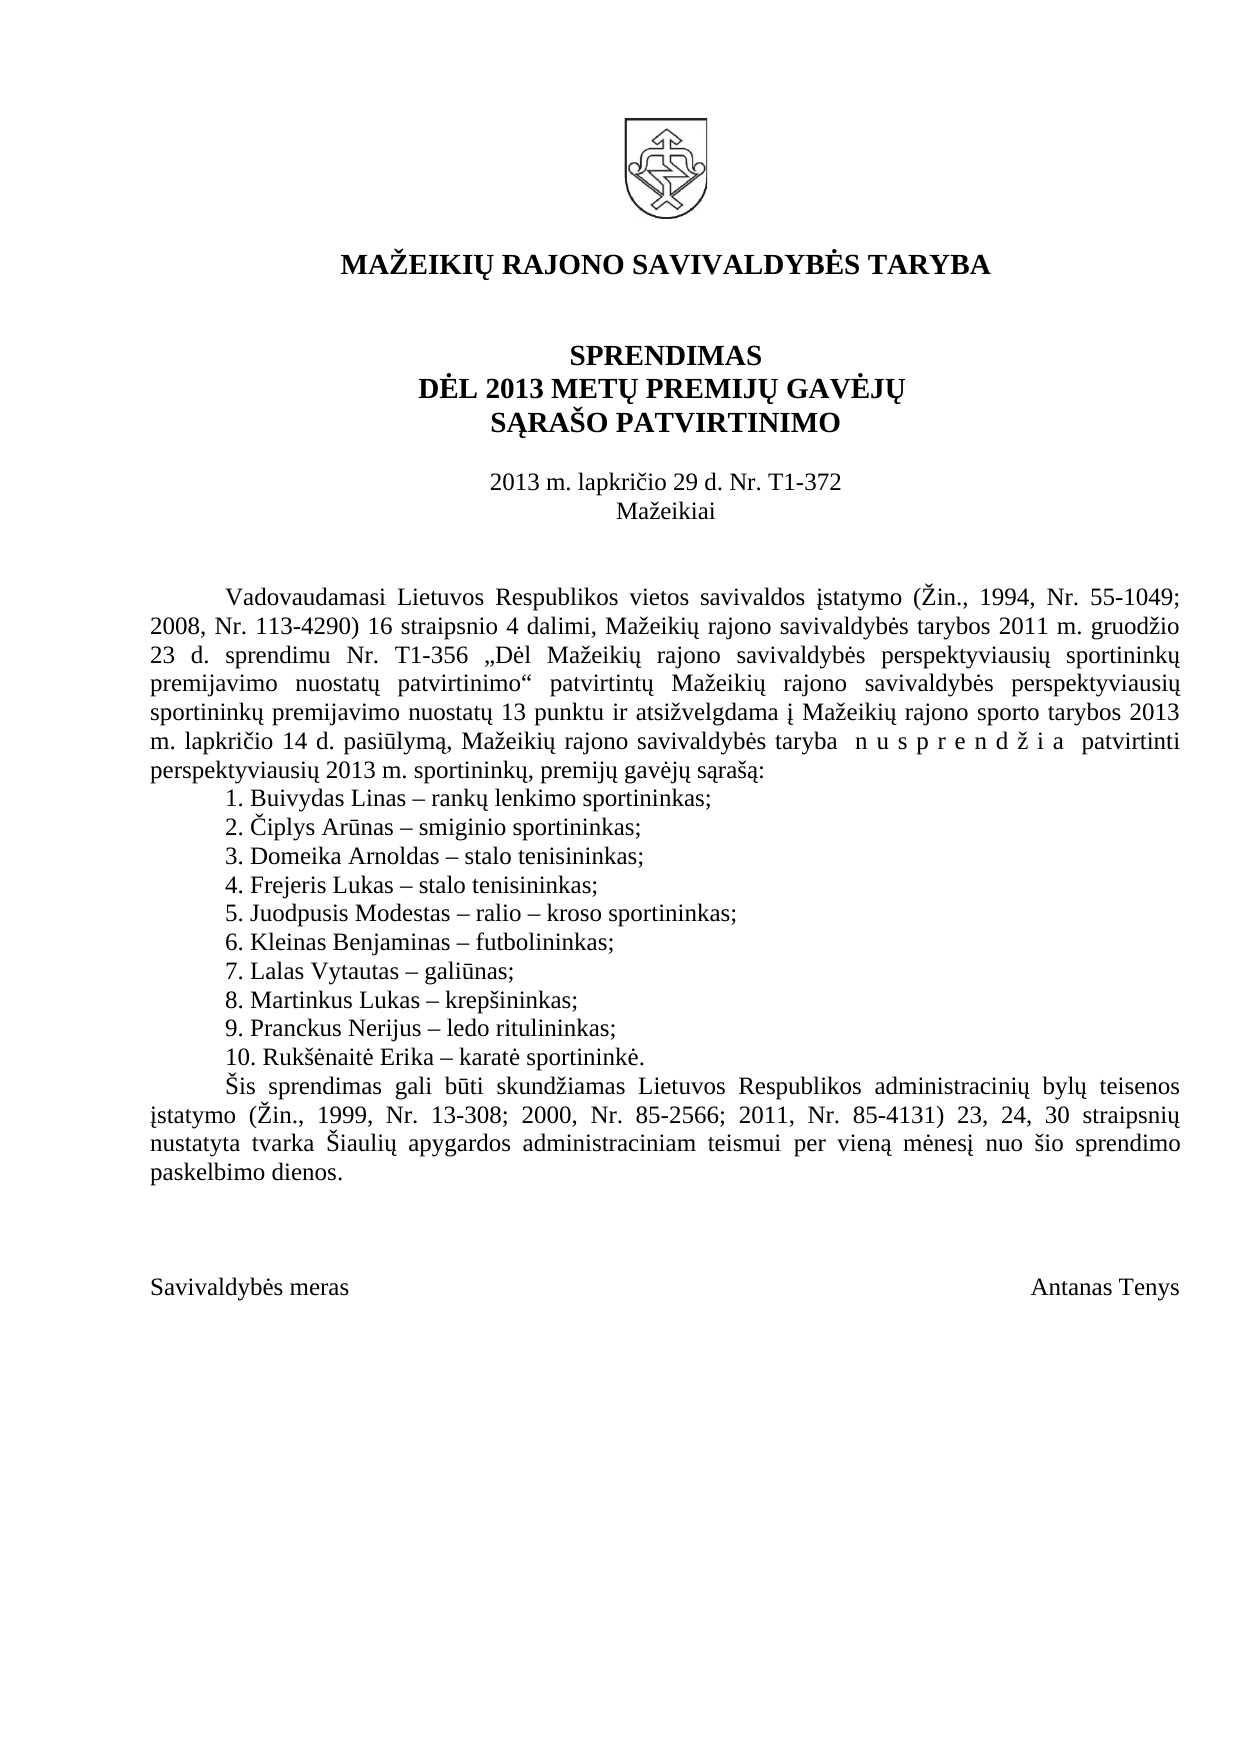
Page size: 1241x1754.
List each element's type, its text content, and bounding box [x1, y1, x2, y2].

text 3. Domeika Arnoldas – stalo tenisininkas; [225, 841, 1181, 870]
text 8. Martinkus Lukas – krepšininkas; [225, 985, 1181, 1013]
text SPRENDIMAS [150, 338, 1181, 371]
text SĄRAŠO PATVIRTINIMO [150, 405, 1181, 438]
text Šis sprendimas gali būti skundžiamas Lietuvos Respublikos administracinių bylų teisenos įstatymo (Žin., 1999, Nr. 13-308; 2000, Nr. 85-2566; 2011, Nr. 85-4131) 23, 24, 30 straipsnių nustatyta tvarka Šiaulių apygardos administraciniam teismui per vieną mėnesį nuo šio sprendimo paskelbimo dienos. [150, 1071, 1181, 1186]
text 6. Kleinas Benjaminas – futbolininkas; [225, 927, 1181, 956]
text DĖL 2013 METŲ PREMIJŲ GAVĖJŲ [150, 371, 1181, 405]
text 10. Rukšėnaitė Erika – karatė sportininkė. [225, 1042, 1181, 1071]
text 2. Čiplys Arūnas – smiginio sportininkas; [225, 812, 1181, 841]
text Vadovaudamasi Lietuvos Respublikos vietos savivaldos įstatymo (Žin., 1994, Nr. 55-1049; 2008, Nr. 113-4290) 16 straipsnio 4 dalimi, Mažeikių rajono savivaldybės tarybos 2011 m. gruodžio 23 d. sprendimu Nr. T1-356 „Dėl Mažeikių rajono savivaldybės perspektyviausių sportininkų premijavimo nuostatų patvirtinimo“ patvirtintų Mažeikių rajono savivaldybės perspektyviausių sportininkų premijavimo nuostatų 13 punktu ir atsižvelgdama į Mažeikių rajono sporto tarybos 2013 m. lapkričio 14 d. pasiūlymą, Mažeikių rajono savivaldybės taryba n u s p r e n d ž i a patvirtinti perspektyviausių 2013 m. sportininkų, premijų gavėjų sąrašą: [150, 582, 1181, 783]
text 9. Pranckus Nerijus – ledo ritulininkas; [225, 1013, 1181, 1042]
text 2013 m. lapkričio 29 d. Nr. T1-372 [150, 467, 1181, 496]
text 1. Buivydas Linas – rankų lenkimo sportininkas; [225, 783, 1181, 812]
text Mažeikiai [150, 496, 1181, 525]
text Savivaldybės meras Antanas Tenys [150, 1272, 1181, 1301]
text 4. Frejeris Lukas – stalo tenisininkas; [225, 870, 1181, 898]
text 5. Juodpusis Modestas – ralio – kroso sportininkas; [225, 898, 1181, 927]
text Mažeikių rajono SAVIVALDYBĖS taryba [150, 247, 1181, 280]
text 7. Lalas Vytautas – galiūnas; [225, 956, 1181, 985]
